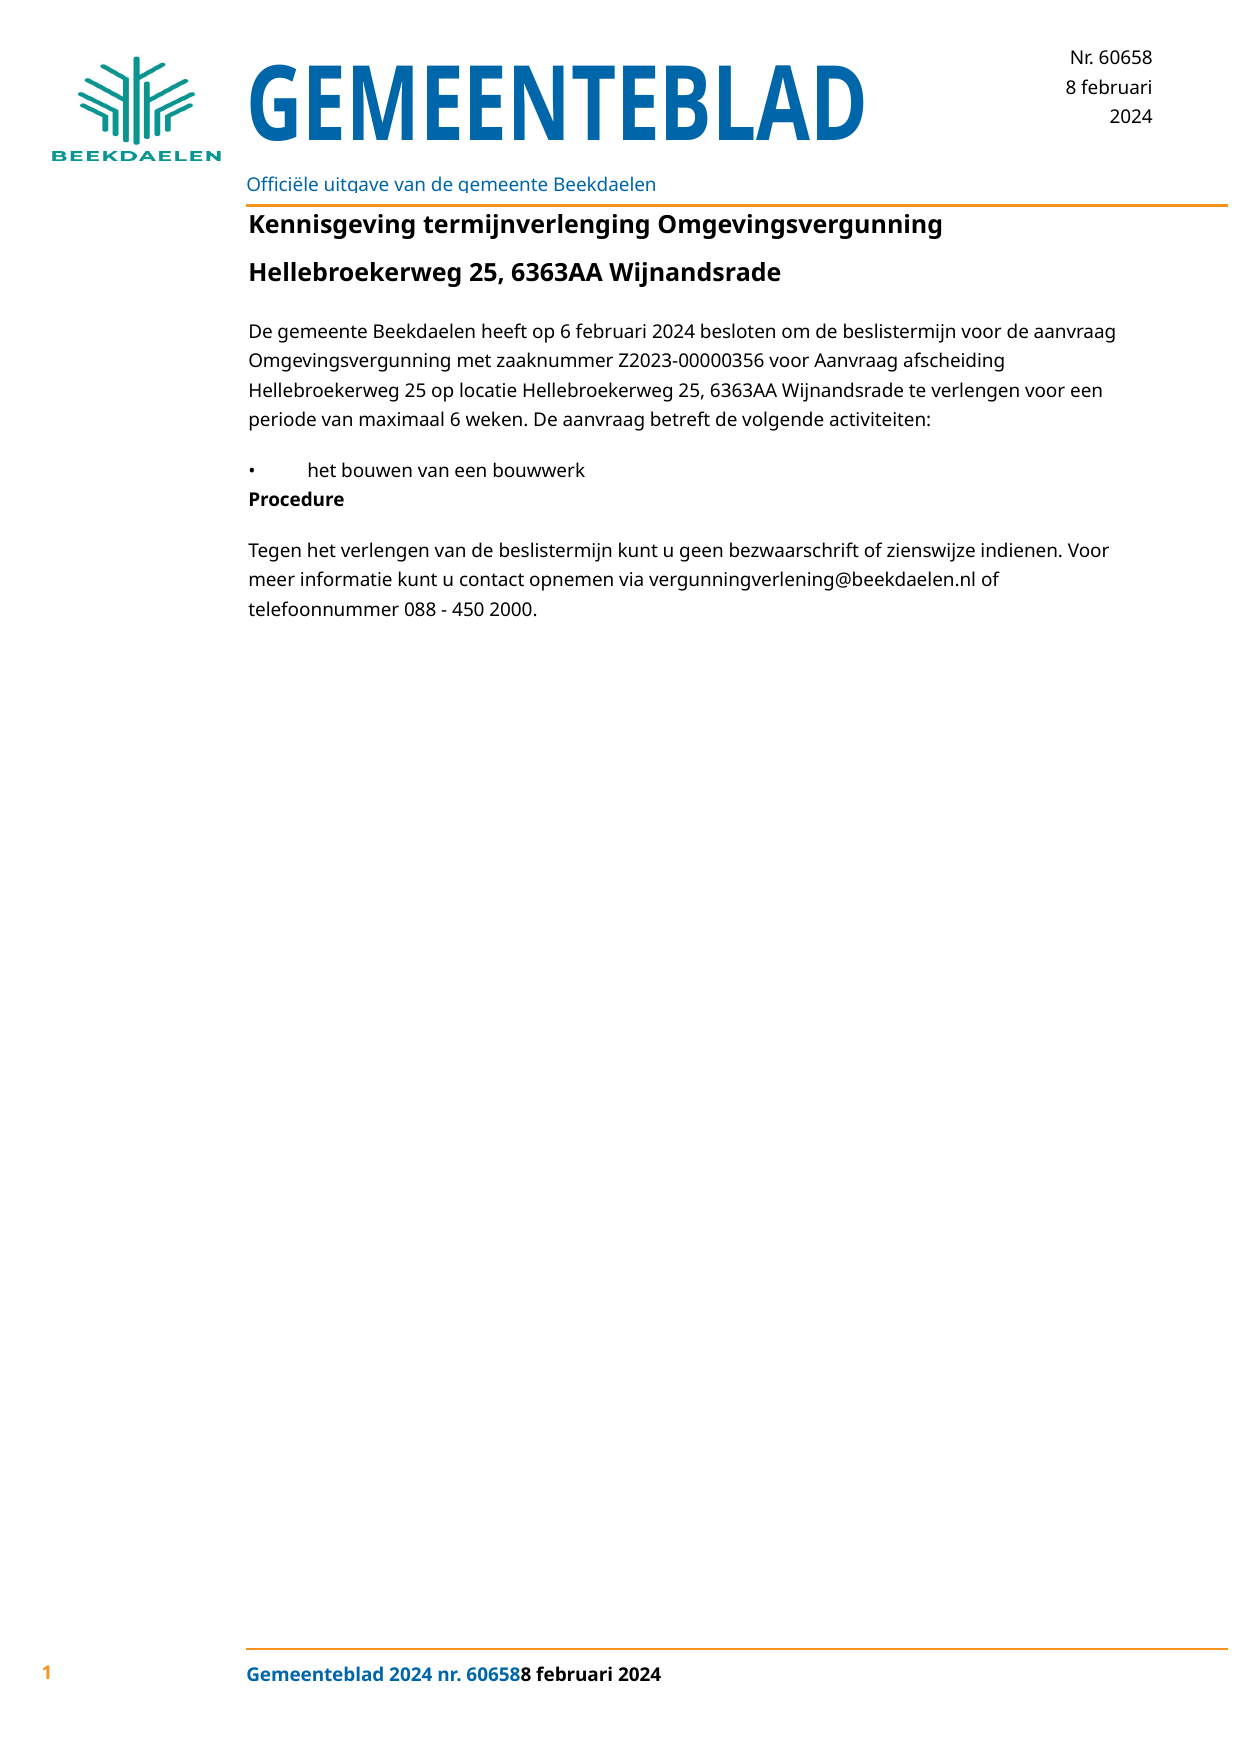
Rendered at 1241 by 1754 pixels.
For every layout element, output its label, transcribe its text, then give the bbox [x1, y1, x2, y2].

picture [41, 47, 231, 172]
text Kennisgeving termijnverlenging Omgevingsvergunning Hellebroekerweg 25, 6363AA Wijnandsrade [248, 207, 1152, 288]
text De gemeente Beekdaelen heeft op 6 februari 2024 besloten om de beslistermijn voor de aanvraag Omgevingsvergunning met zaaknummer Z2023-00000356 voor Aanvraag afscheiding Hellebroekerweg 25 op locatie Hellebroekerweg 25, 6363AA Wijnandsrade te verlengen voor een periode van maximaal 6 weken. De aanvraag betreft de volgende activiteiten: [248, 318, 1152, 432]
list het bouwen van een bouwwerk [248, 457, 1152, 483]
text Procedure [248, 487, 1152, 512]
text Tegen het verlengen van de beslistermijn kunt u geen bezwaarschrift of zienswijze indienen. Voor meer informatie kunt u contact opnemen via vergunningverlening@beekdaelen.nl of telefoonnummer 088 - 450 2000. [248, 537, 1152, 622]
